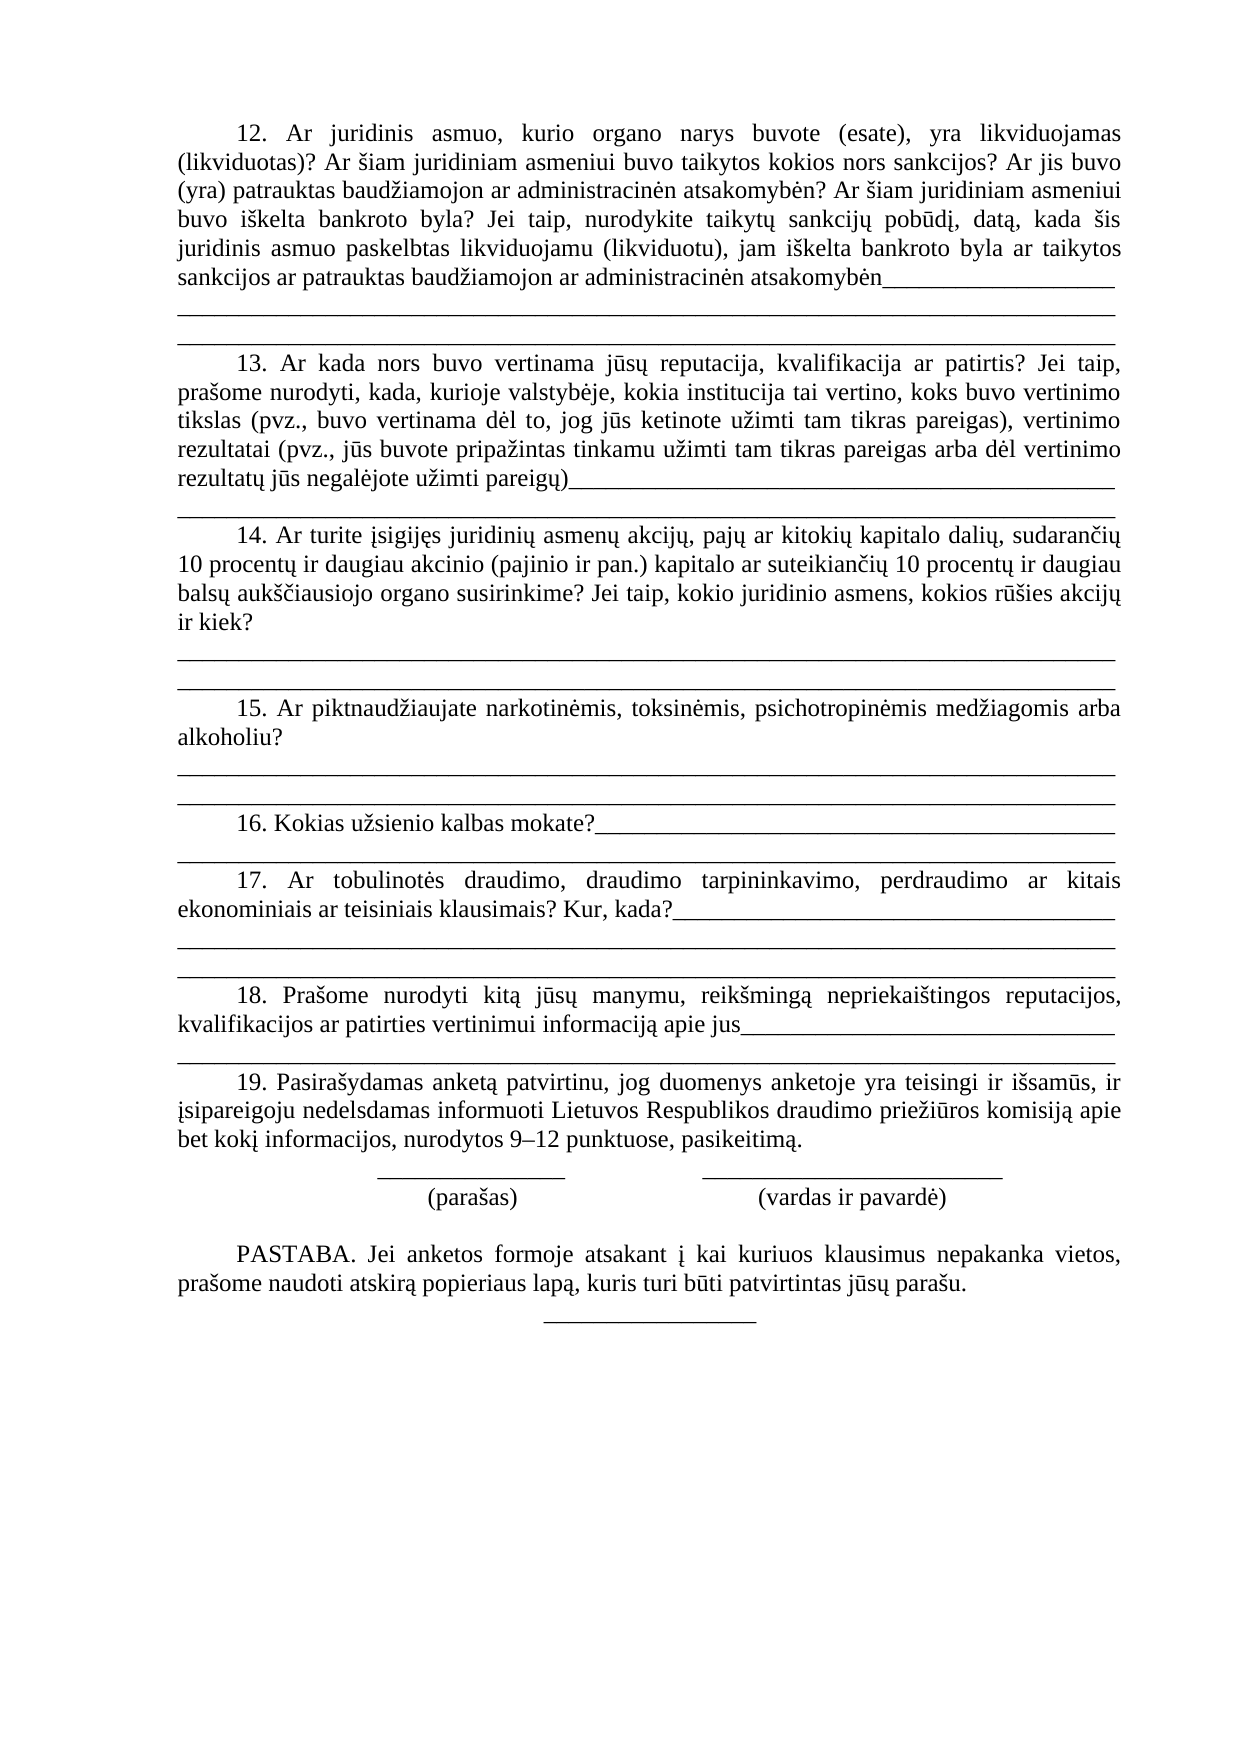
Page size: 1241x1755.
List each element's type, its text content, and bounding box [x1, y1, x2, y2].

text _ [177, 952, 1122, 981]
text _ [177, 837, 1122, 866]
text PASTABA. Jei anketos formoje atsakant į kai kuriuos klausimus nepakanka vietos, prašome naudoti atskirą popieriaus lapą, kuris turi būti patvirtintas jūsų parašu. [177, 1239, 1122, 1297]
text _ [177, 291, 1122, 319]
text _________________ [177, 1297, 1122, 1326]
text 17. Ar tobulinotės draudimo, draudimo tarpininkavimo, perdraudimo ar kitais ekonominiais ar teisiniais klausimais? Kur, kada? [177, 866, 1122, 923]
text 13. Ar kada nors buvo vertinama jūsų reputacija, kvalifikacija ar patirtis? Jei taip, prašome nurodyti, kada, kurioje valstybėje, kokia institucija tai vertino, koks buvo vertinimo tikslas (pvz., buvo vertinama dėl to, jog jūs ketinote užimti tam tikras pareigas), vertinimo rezultatai (pvz., jūs buvote pripažintas tinkamu užimti tam tikras pareigas arba dėl vertinimo rezultatų jūs negalėjote užimti pareigų) [177, 348, 1122, 492]
text 12. Ar juridinis asmuo, kurio organo narys buvote (esate), yra likviduojamas (likviduotas)? Ar šiam juridiniam asmeniui buvo taikytos kokios nors sankcijos? Ar jis buvo (yra) patrauktas baudžiamojon ar administracinėn atsakomybėn? Ar šiam juridiniam asmeniui buvo iškelta bankroto byla? Jei taip, nurodykite taikytų sankcijų pobūdį, datą, kada šis juridinis asmuo paskelbtas likviduojamu (likviduotu), jam iškelta bankroto byla ar taikytos sankcijos ar patrauktas baudžiamojon ar administracinėn atsakomybėn [177, 118, 1122, 291]
text _ [177, 923, 1122, 952]
text _ [177, 664, 1122, 693]
text 16. Kokias užsienio kalbas mokate? [177, 808, 1122, 837]
text 19. Pasirašydamas anketą patvirtinu, jog duomenys anketoje yra teisingi ir išsamūs, ir įsipareigoju nedelsdamas informuoti Lietuvos Respublikos draudimo priežiūros komisiją apie bet kokį informacijos, nurodytos 9–12 punktuose, pasikeitimą. [177, 1067, 1122, 1153]
text _ [177, 751, 1122, 779]
text _ [177, 319, 1122, 348]
text 18. Prašome nurodyti kitą jūsų manymu, reikšmingą nepriekaištingos reputacijos, kvalifikacijos ar patirties vertinimui informaciją apie jus [177, 981, 1122, 1038]
text 15. Ar piktnaudžiaujate narkotinėmis, toksinėmis, psichotropinėmis medžiagomis arba alkoholiu? [177, 693, 1122, 751]
text _ [177, 492, 1122, 521]
text (parašas) (vardas ir pavardė) [427, 1182, 1122, 1211]
text _______________ ________________________ [377, 1153, 1122, 1182]
text _ [177, 1038, 1122, 1067]
text _ [177, 779, 1122, 808]
text 14. Ar turite įsigijęs juridinių asmenų akcijų, pajų ar kitokių kapitalo dalių, sudarančių 10 procentų ir daugiau akcinio (pajinio ir pan.) kapitalo ar suteikiančių 10 procentų ir daugiau balsų aukščiausiojo organo susirinkime? Jei taip, kokio juridinio asmens, kokios rūšies akcijų ir kiek? [177, 521, 1122, 636]
text _ [177, 636, 1122, 664]
